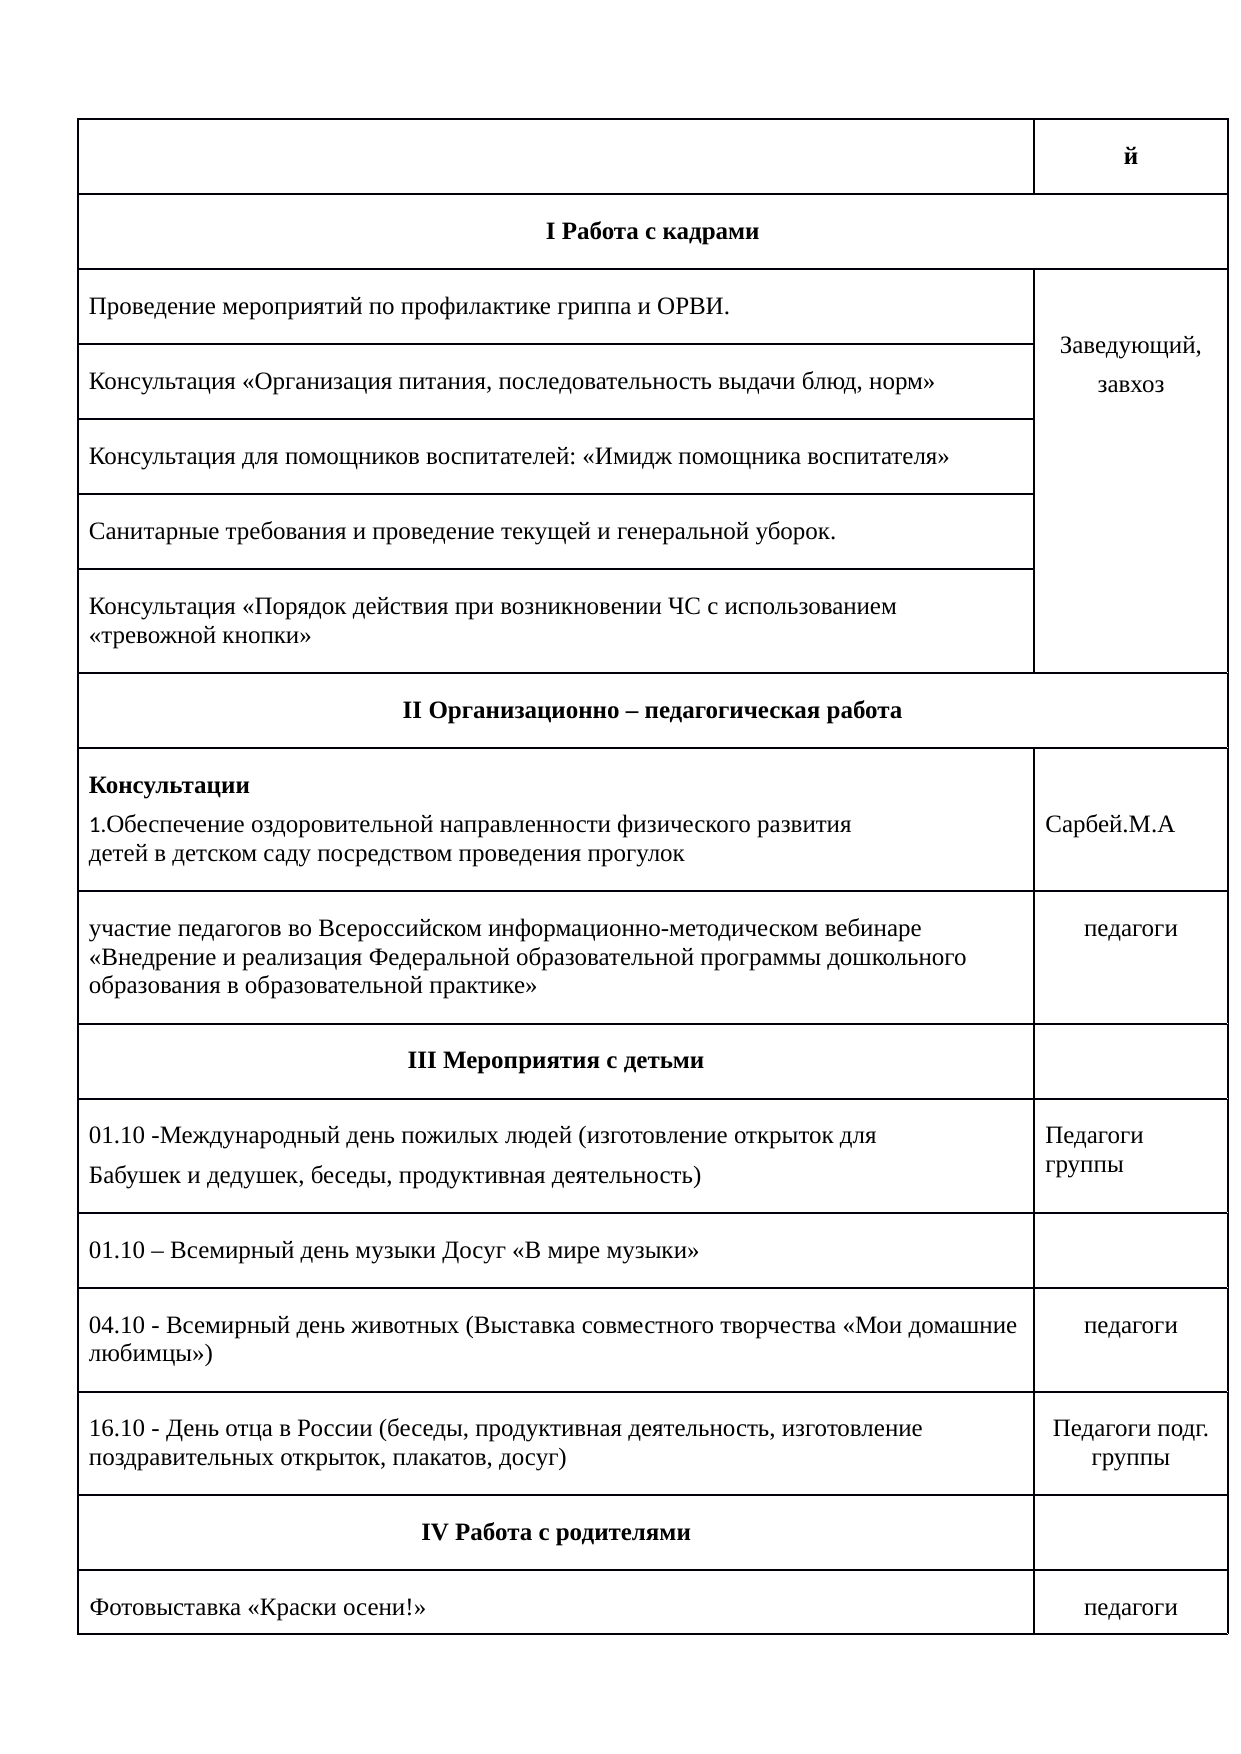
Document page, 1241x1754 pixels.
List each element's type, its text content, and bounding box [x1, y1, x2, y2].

table_cell Педагоги подг. группы [1035, 1393, 1227, 1494]
table_cell 01.10 -Международный день пожилых людей (изготовление открыток для Бабушек и дедушек, беседы, продуктивная деятельность) [79, 1100, 1033, 1212]
table_cell II Организационно – педагогическая работа [79, 674, 1227, 747]
table_cell педагоги [1035, 892, 1227, 1023]
table_cell Консультация «Организация питания, последовательность выдачи блюд, норм» [79, 345, 1033, 418]
table_cell Заведующий, завхоз [1035, 270, 1227, 672]
table_cell [1035, 1025, 1227, 1098]
table_cell Фотовыставка «Краски осени!» [79, 1571, 1033, 1632]
table_header [79, 120, 1033, 193]
table_cell Санитарные требования и проведение текущей и генеральной уборок. [79, 495, 1033, 568]
table_cell I Работа с кадрами [79, 195, 1227, 268]
table_cell 01.10 – Всемирный день музыки Досуг «В мире музыки» [79, 1214, 1033, 1287]
table_cell [1035, 1496, 1227, 1569]
table_cell Проведение мероприятий по профилактике гриппа и ОРВИ. [79, 270, 1033, 343]
table_cell IV Работа с родителями [79, 1496, 1033, 1569]
table_cell 04.10 - Всемирный день животных (Выставка совместного творчества «Мои домашние любимцы») [79, 1289, 1033, 1391]
table_cell педагоги [1035, 1289, 1227, 1391]
table_cell III Мероприятия с детьми [79, 1025, 1033, 1098]
table_cell Консультация для помощников воспитателей: «Имидж помощника воспитателя» [79, 420, 1033, 493]
table_cell Консультации Обеспечение оздоровительной направленности физического развития детей в детском саду посредством проведения прогулок [79, 749, 1033, 890]
table_cell [1035, 1214, 1227, 1287]
table_cell педагоги [1035, 1571, 1227, 1632]
table_cell Педагоги группы [1035, 1100, 1227, 1212]
table_cell участие педагогов во Всероссийском информационно-методическом вебинаре «Внедрение и реализация Федеральной образовательной программы дошкольного образования в образовательной практике» [79, 892, 1033, 1023]
table_cell Сарбей.М.А [1035, 749, 1227, 890]
table_cell 16.10 - День отца в России (беседы, продуктивная деятельность, изготовление поздравительных открыток, плакатов, досуг) [79, 1393, 1033, 1494]
table_header й [1035, 120, 1227, 193]
table_cell Консультация «Порядок действия при возникновении ЧС с использованием «тревожной кнопки» [79, 570, 1033, 672]
